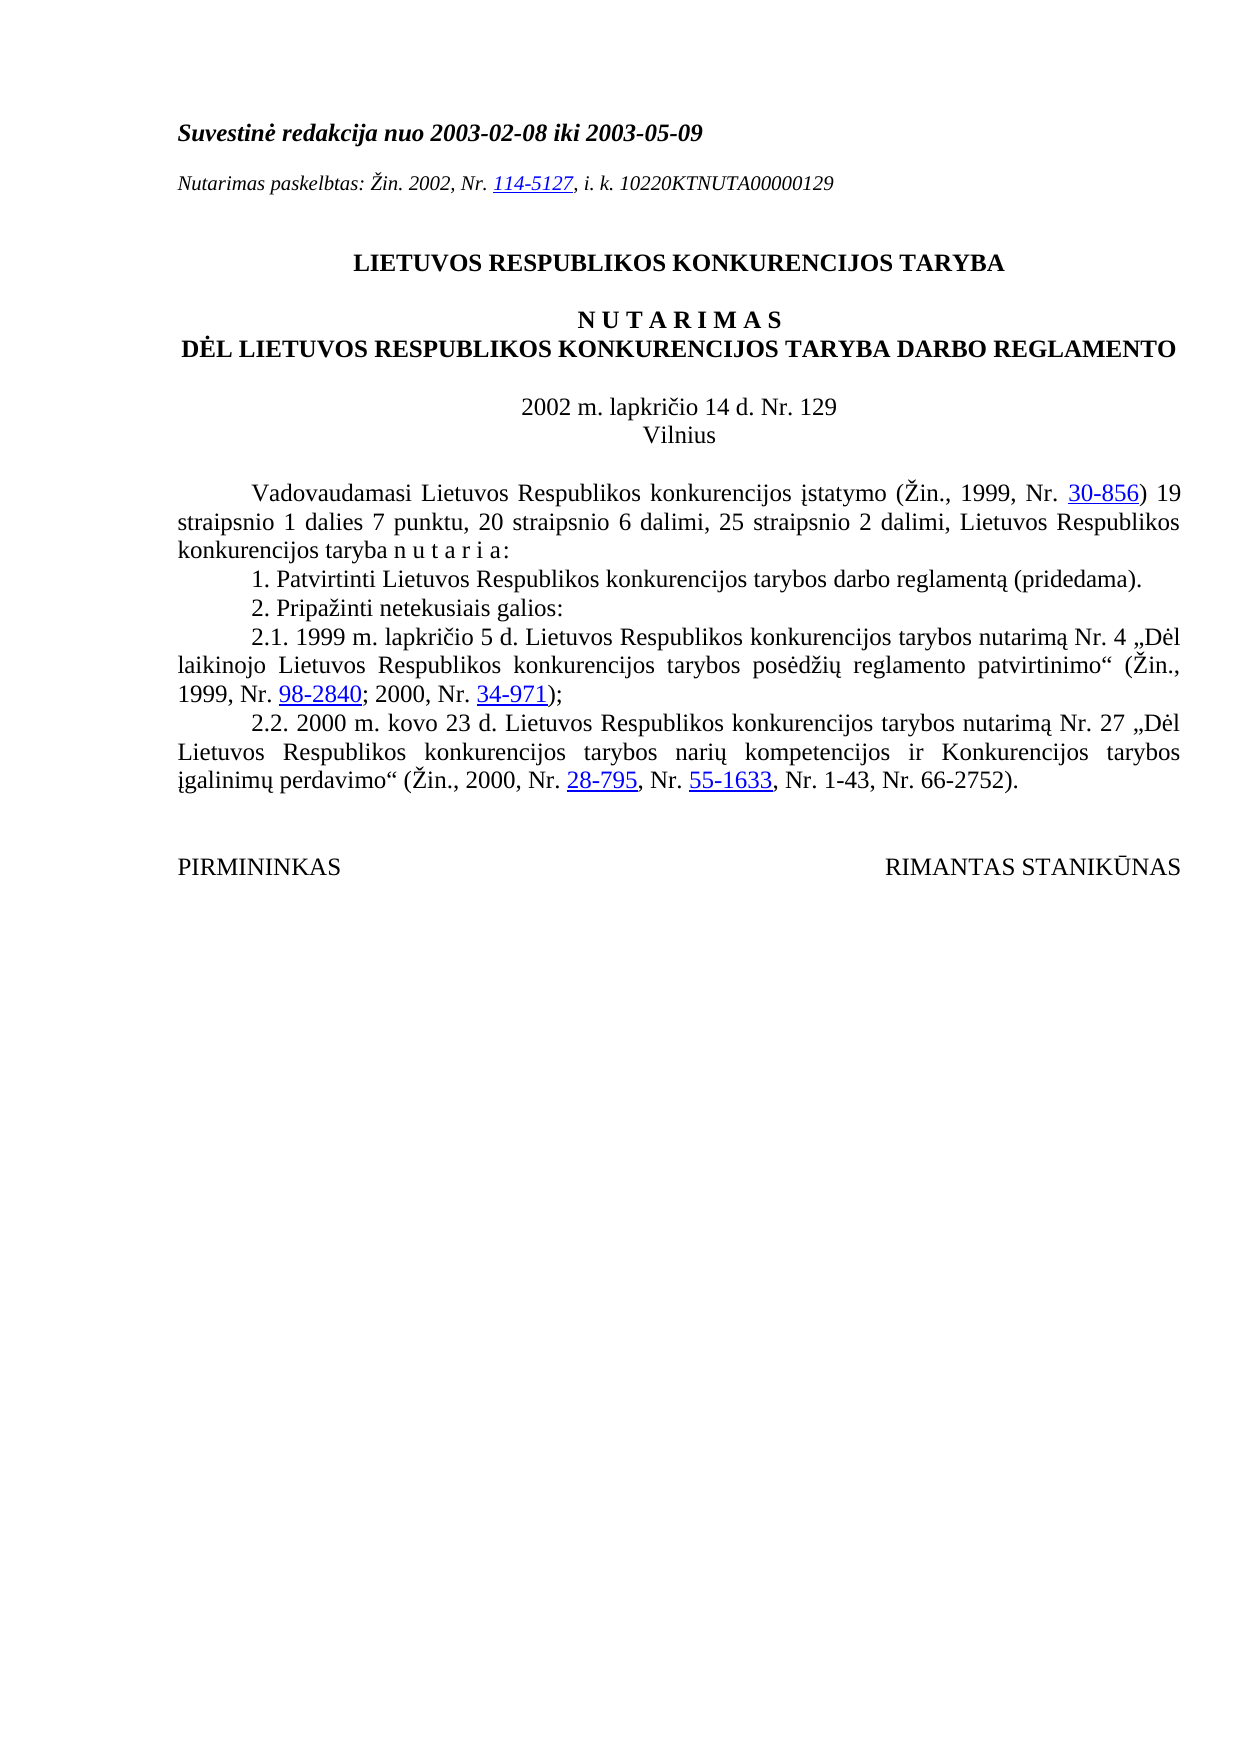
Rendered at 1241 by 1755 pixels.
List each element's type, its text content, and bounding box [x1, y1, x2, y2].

text DĖL LIETUVOS RESPUBLIKOS KONKURENCIJOS TARYBA DARBO REGLAMENTO [177, 334, 1181, 363]
text LIETUVOS RESPUBLIKOS KONKURENCIJOS TARYBA [177, 248, 1181, 277]
text Suvestinė redakcija nuo 2003-02-08 iki 2003-05-09 [177, 118, 1181, 147]
text Nutarimas paskelbtas: Žin. 2002, Nr. 114-5127, i. k. 10220KTNUTA00000129 [177, 171, 1181, 195]
text 2.2. 2000 m. kovo 23 d. Lietuvos Respublikos konkurencijos tarybos nutarimą Nr. 27 „Dėl Lietuvos Respublikos konkurencijos tarybos narių kompetencijos ir Konkurencijos tarybos įgalinimų perdavimo“ (Žin., 2000, Nr. 28-795, Nr. 55-1633, Nr. 1-43, Nr. 66-2752). [177, 708, 1181, 794]
text N U T A R I M A S [177, 305, 1181, 334]
text PIRMININKAS RIMANTAS STANIKŪNAS [177, 852, 1181, 880]
text Vilnius [177, 420, 1181, 449]
text Vadovaudamasi Lietuvos Respublikos konkurencijos įstatymo (Žin., 1999, Nr. 30-856) 19 straipsnio 1 dalies 7 punktu, 20 straipsnio 6 dalimi, 25 straipsnio 2 dalimi, Lietuvos Respublikos konkurencijos taryba nutaria: [177, 478, 1181, 564]
text 2. Pripažinti netekusiais galios: [177, 593, 1181, 622]
text 2002 m. lapkričio 14 d. Nr. 129 [177, 392, 1181, 420]
text 2.1. 1999 m. lapkričio 5 d. Lietuvos Respublikos konkurencijos tarybos nutarimą Nr. 4 „Dėl laikinojo Lietuvos Respublikos konkurencijos tarybos posėdžių reglamento patvirtinimo“ (Žin., 1999, Nr. 98-2840; 2000, Nr. 34-971); [177, 622, 1181, 708]
text 1. Patvirtinti Lietuvos Respublikos konkurencijos tarybos darbo reglamentą (pridedama). [177, 564, 1181, 593]
